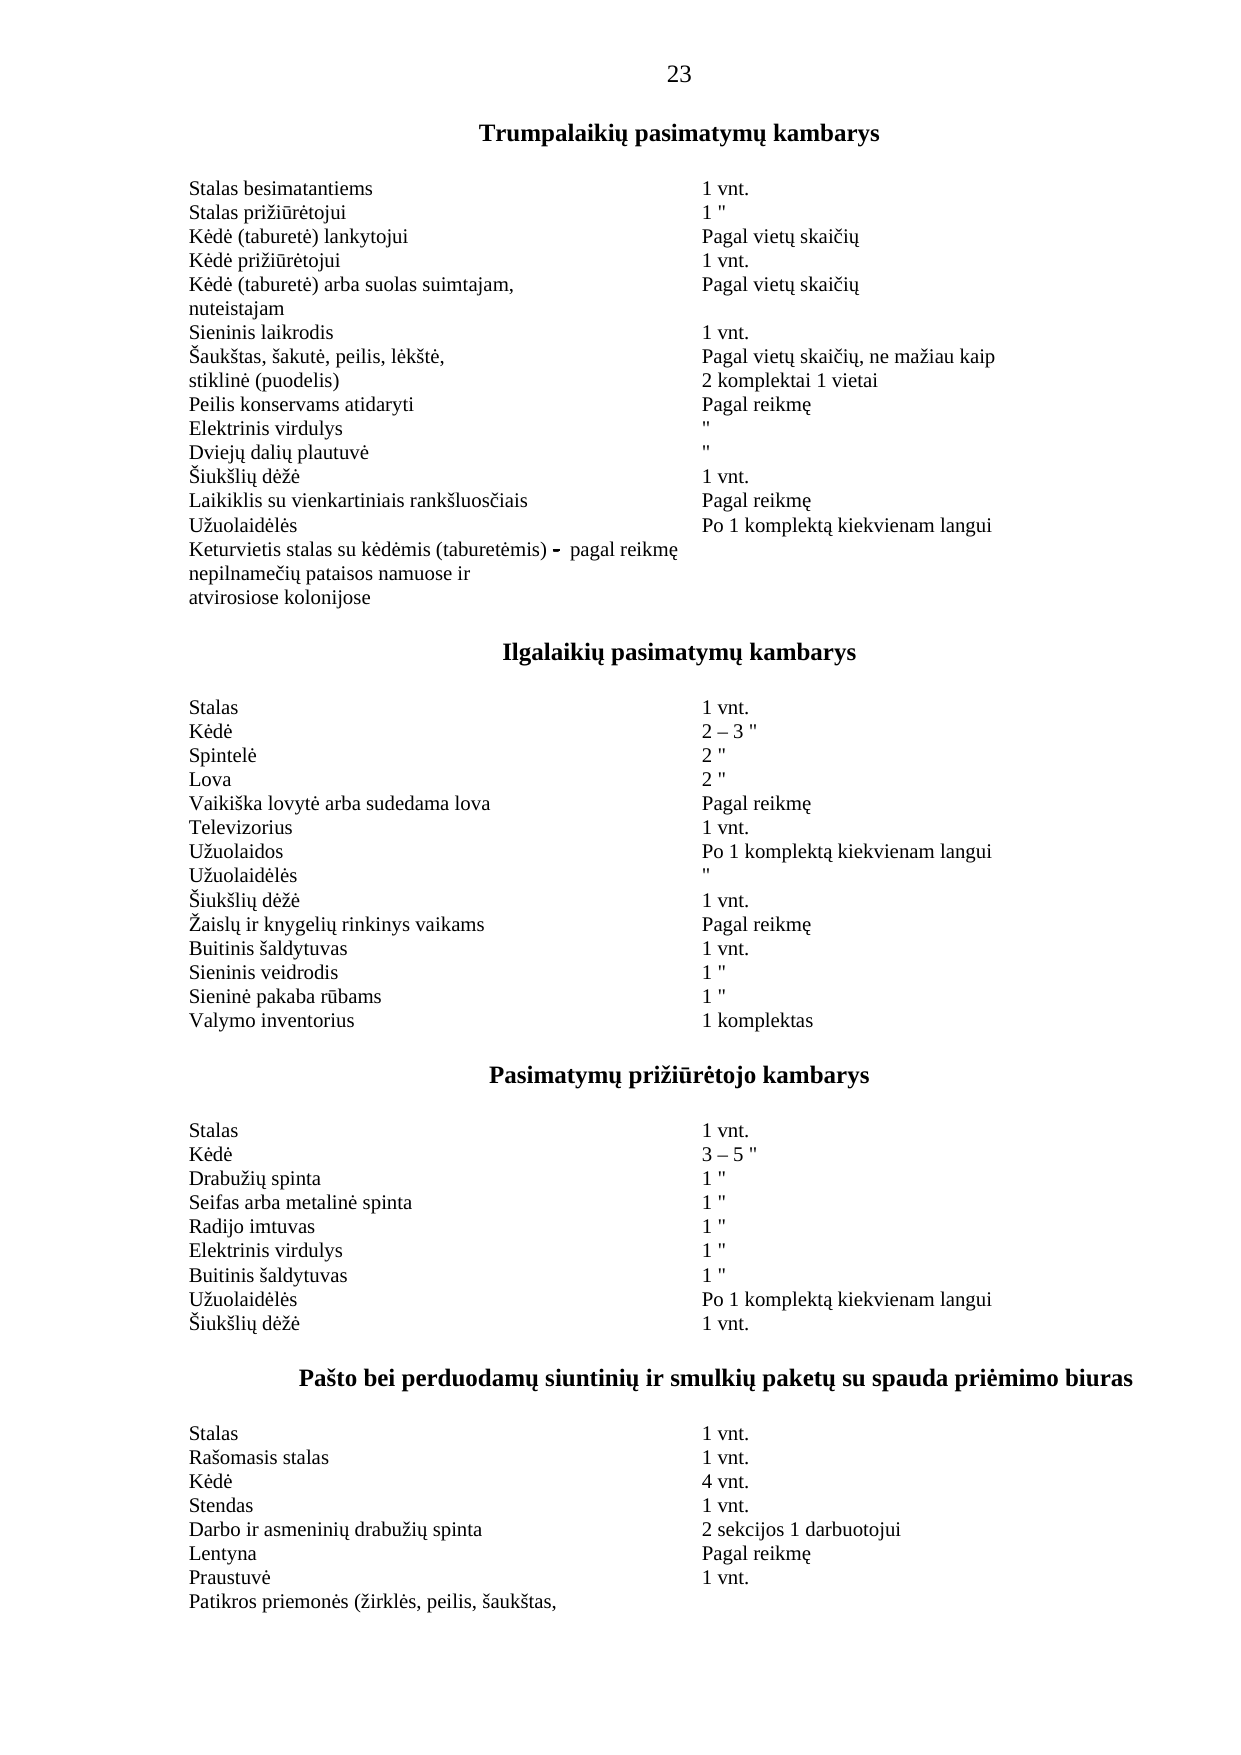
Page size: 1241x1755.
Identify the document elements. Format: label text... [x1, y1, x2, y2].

table_cell Šaukštas, šakutė, peilis, lėkštė, [177, 344, 690, 368]
table_cell Seifas arba metalinė spinta [177, 1190, 690, 1214]
table_cell Šiukšlių dėžė [177, 1311, 690, 1335]
table_cell atvirosiose kolonijose [177, 585, 690, 609]
table_cell Laikiklis su vienkartiniais rankšluosčiais [177, 489, 690, 512]
table_header Stalas [177, 695, 690, 719]
table_cell 2 sekcijos 1 darbuotojui [690, 1517, 1182, 1541]
table_cell pagal reikmę [690, 392, 1182, 416]
table_cell Spintelė [177, 743, 690, 767]
table_header 1 vnt. [690, 176, 1182, 200]
table_cell nepilnamečių pataisos namuose ir [177, 561, 690, 585]
table_cell Pagal reikmę [690, 1541, 1182, 1565]
table_cell Lentyna [177, 1541, 690, 1565]
table_cell Po 1 komplektą kiekvienam langui [690, 513, 1182, 537]
table_cell Užuolaidėlės [177, 864, 690, 887]
table_cell 1 vnt. [690, 248, 1182, 272]
table_cell Sieninė pakaba rūbams [177, 984, 690, 1008]
table_cell pagal reikmę [690, 791, 1182, 815]
table_cell Užuolaidėlės [177, 513, 690, 537]
table_cell Rašomasis stalas [177, 1445, 690, 1469]
table_cell Po 1 komplektą kiekvienam langui [690, 1287, 1182, 1311]
table_cell Šiukšlių dėžė [177, 888, 690, 912]
table_cell Drabužių spinta [177, 1166, 690, 1190]
table_cell 1 " [690, 960, 1182, 984]
table_cell nuteistajam [177, 296, 690, 320]
table_cell 1 vnt. [690, 1445, 1182, 1469]
table_cell 1 vnt. [690, 464, 1182, 488]
table_cell Šiukšlių dėžė [177, 464, 690, 488]
table_cell 1 vnt. [690, 888, 1182, 912]
table_cell Elektrinis virdulys [177, 416, 690, 440]
table_cell Sieninis laikrodis [177, 320, 690, 344]
text Pašto bei perduodamų siuntinių ir smulkių paketų su spauda priėmimo biuras [177, 1363, 1181, 1392]
table_cell [690, 561, 1182, 585]
table_cell Patikros priemonės (žirklės, peilis, šaukštas, [177, 1589, 690, 1613]
table_cell Buitinis šaldytuvas [177, 1263, 690, 1287]
table_cell [690, 296, 1182, 320]
table_cell " [690, 416, 1182, 440]
table_cell stiklinė (puodelis) [177, 368, 690, 392]
table_cell 4 vnt. [690, 1469, 1182, 1493]
table_header 1 vnt. [690, 1118, 1182, 1142]
table_cell 2 " [690, 743, 1182, 767]
table_cell 1 komplektas [690, 1008, 1182, 1032]
table_cell 1 vnt. [690, 320, 1182, 344]
table_cell Kėdė [177, 1142, 690, 1166]
table_cell 1 " [690, 984, 1182, 1008]
table_cell Valymo inventorius [177, 1008, 690, 1032]
table_header Stalas besimatantiems [177, 176, 690, 200]
table_cell 1 vnt. [690, 1311, 1182, 1335]
table_cell Peilis konservams atidaryti [177, 392, 690, 416]
table_cell Užuolaidėlės [177, 1287, 690, 1311]
table_cell [690, 1589, 1182, 1613]
table_cell 1 vnt. [690, 815, 1182, 839]
table_cell [690, 585, 1182, 609]
table_cell 1 vnt. [690, 1565, 1182, 1589]
table_cell Po 1 komplektą kiekvienam langui [690, 839, 1182, 863]
table_cell 1 vnt. [690, 936, 1182, 960]
table_cell Užuolaidos [177, 839, 690, 863]
table_cell Keturvietis stalas su kėdėmis (taburetėmis) - pagal reikmę [177, 537, 690, 561]
table_cell Lova [177, 767, 690, 791]
text Trumpalaikių pasimatymų kambarys [177, 118, 1181, 147]
table_cell Pagal vietų skaičių, ne mažiau kaip [690, 344, 1182, 368]
table_cell Radijo imtuvas [177, 1214, 690, 1238]
table_cell [690, 537, 1182, 561]
table_cell 1 " [690, 1190, 1182, 1214]
table_cell Sieninis veidrodis [177, 960, 690, 984]
table_cell " [690, 440, 1182, 464]
table_cell 1 vnt. [690, 1493, 1182, 1517]
table_cell Kėdė [177, 1469, 690, 1493]
table_cell pagal vietų skaičių [690, 224, 1182, 248]
table_cell 2 – 3 " [690, 719, 1182, 743]
text Ilgalaikių pasimatymų kambarys [177, 637, 1181, 666]
table_header Stalas [177, 1421, 690, 1445]
table_cell Kėdė (taburetė) lankytojui [177, 224, 690, 248]
table_cell 2 komplektai 1 vietai [690, 368, 1182, 392]
table_cell 1 " [690, 1214, 1182, 1238]
text Pasimatymų prižiūrėtojo kambarys [177, 1061, 1181, 1089]
table_cell 2 " [690, 767, 1182, 791]
table_cell Darbo ir asmeninių drabužių spinta [177, 1517, 690, 1541]
table_cell " [690, 864, 1182, 887]
table_cell Buitinis šaldytuvas [177, 936, 690, 960]
table_cell Kėdė [177, 719, 690, 743]
table_cell 1 " [690, 1239, 1182, 1262]
table_cell Praustuvė [177, 1565, 690, 1589]
table_cell Vaikiška lovytė arba sudedama lova [177, 791, 690, 815]
table_cell Stendas [177, 1493, 690, 1517]
table_cell 1 " [690, 200, 1182, 224]
table_cell Žaislų ir knygelių rinkinys vaikams [177, 912, 690, 936]
table_cell pagal reikmę [690, 489, 1182, 512]
table_cell 3 – 5 " [690, 1142, 1182, 1166]
table_cell 1 " [690, 1166, 1182, 1190]
table_header 1 vnt. [690, 695, 1182, 719]
table_cell Kėdė (taburetė) arba suolas suimtajam, [177, 272, 690, 296]
table_header 1 vnt. [690, 1421, 1182, 1445]
table_cell Dviejų dalių plautuvė [177, 440, 690, 464]
table_cell Stalas prižiūrėtojui [177, 200, 690, 224]
table_cell pagal reikmę [690, 912, 1182, 936]
table_cell Kėdė prižiūrėtojui [177, 248, 690, 272]
table_header Stalas [177, 1118, 690, 1142]
table_cell pagal vietų skaičių [690, 272, 1182, 296]
table_cell Televizorius [177, 815, 690, 839]
table_cell 1 " [690, 1263, 1182, 1287]
table_cell Elektrinis virdulys [177, 1239, 690, 1262]
